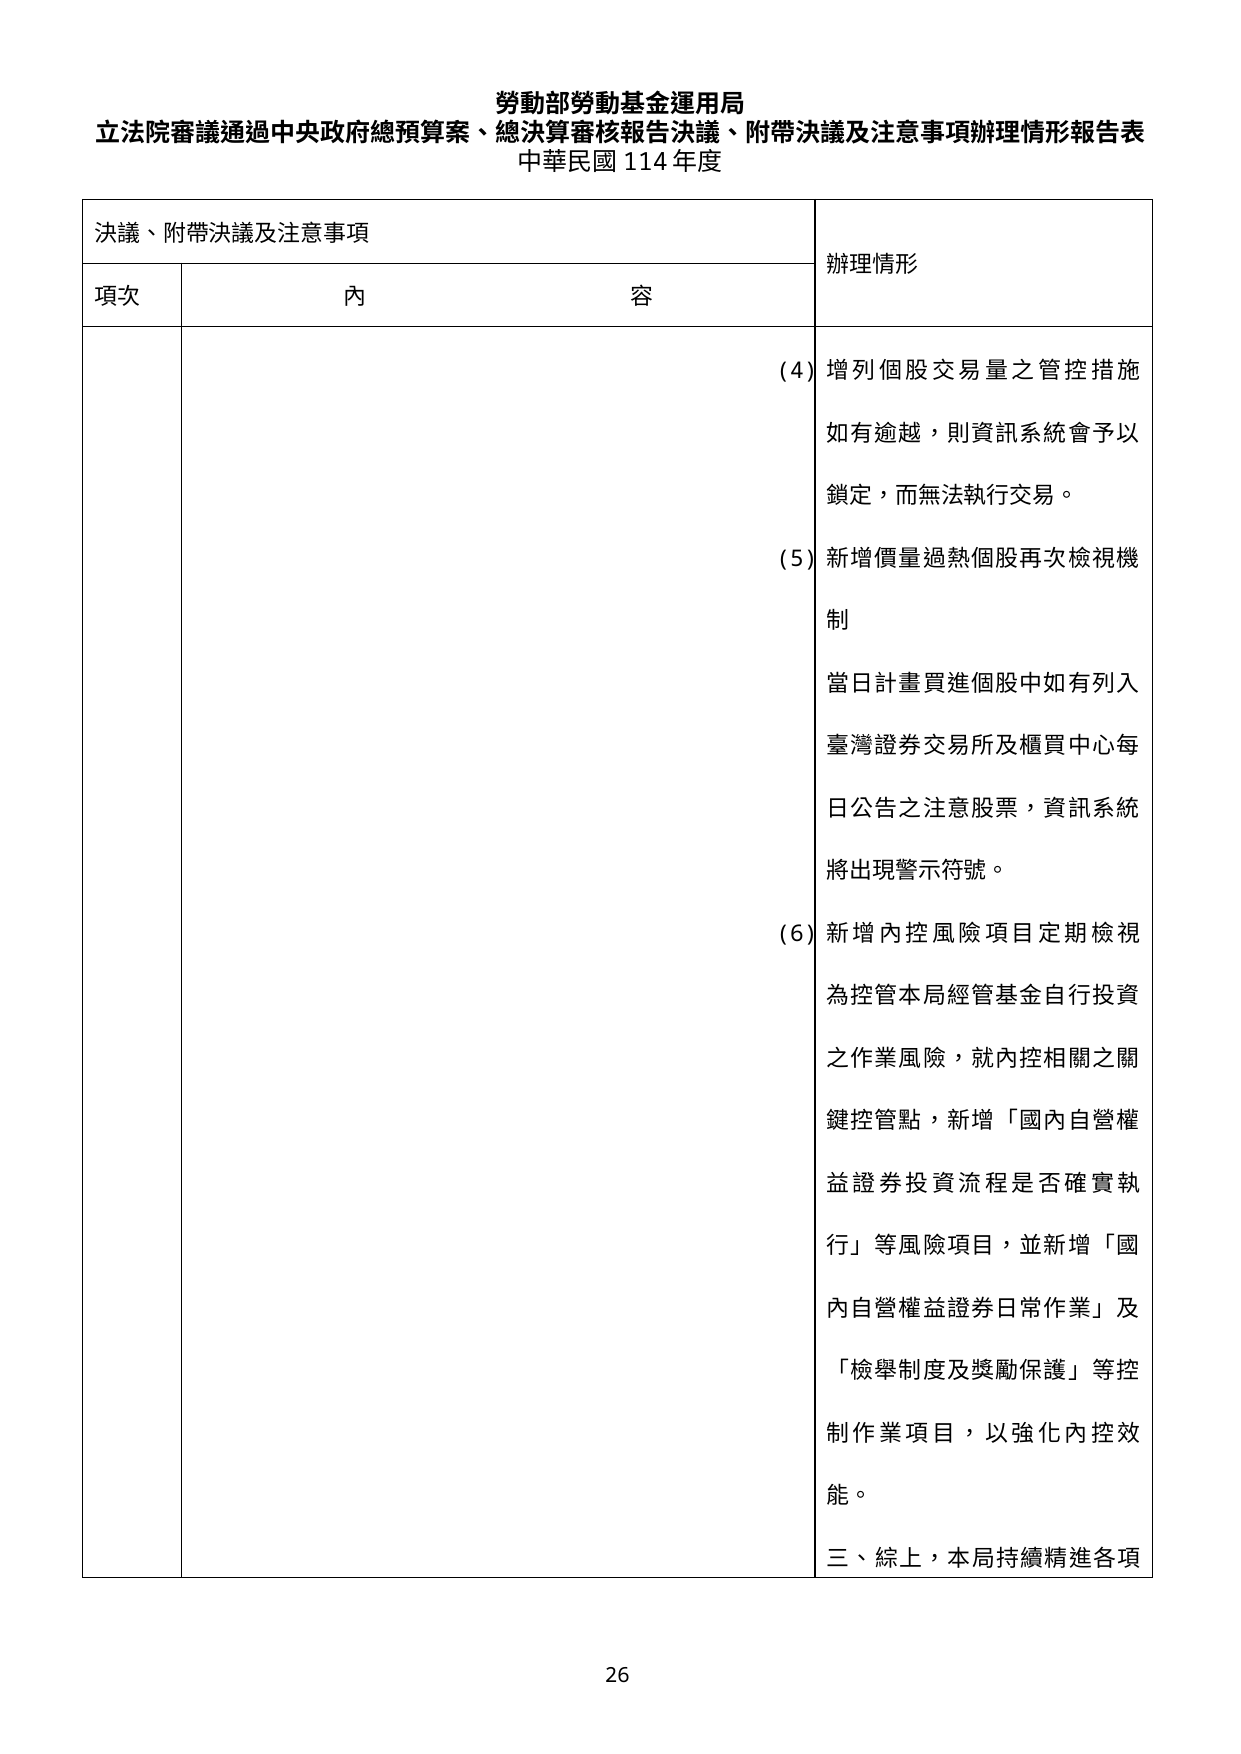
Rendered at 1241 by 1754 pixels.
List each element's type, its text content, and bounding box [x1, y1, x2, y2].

table_cell [1153, 326, 1157, 1577]
table_cell [1153, 263, 1157, 326]
table_cell 內 容 [182, 264, 814, 326]
table_header 決議、附帶決議及注意事項 [83, 200, 814, 262]
table_cell [83, 327, 181, 1577]
table_cell 113 年8 月1 日勞動部勞動基金運用局公布上半年收益，累積收益高達7,993 億元。勞動部勞動基金運用局掌管上千萬勞工退休金，投資標的、進出股市時間金額，嚴重影響台股起伏，因此勞動部勞動基金運用局訂有「勞動基金運用局國內投資組交易室管理注意事項」，以管制交易室門禁、行動通訊聯繫。108 年勞動部勞動基金運用局曾爆發弊案：前組長游迺文、唐楚烈等人指示炒作「寶佳」、「遠百」股票，遭臺灣臺北地方法院判處游迺文有期徒刑9 年。事後監察院調查發現，交易室門禁規定未落實，甚至淪作儲藏室、休息室使用，股票交易時間交易室門均敞開，甚至中午用餐時段，非交易室人員也可進入用餐。後勞動部勞動基金運用局雖緊急修正「交易室管制規範」，限縮進出人員以國內投資組權益證券科人員及其主管為限。但113 年暑假間又傳出勞動部勞動基金運用局祕書室人員，在交易時間內，趁交易人員如廁時進出交易室盤點資產，再度引發內控鬆散爭議，可見勞動部勞動基金運用局管理十分鬆散。因此，爰請勞動部勞動基金運用局於3 個月向立法院社會福利及衛生環境委員會提出內部管理改善書面報告。 [182, 327, 814, 1577]
table_cell 項次 [83, 264, 181, 326]
table_header 辦理情形 [816, 200, 1152, 326]
table_header [1153, 199, 1157, 262]
table_cell 增列個股交易量之管控措施 如有逾越，則資訊系統會予以鎖定，而無法執行交易。 新增價量過熱個股再次檢視機制 當日計畫買進個股中如有列入臺灣證券交易所及櫃買中心每日公告之注意股票，資訊系統將出現警示符號。 新增內控風險項目定期檢視 為控管本局經管基金自行投資之作業風險，就內控相關之關鍵控管點，新增「國內自營權益證券投資流程是否確實執行」等風險項目，並新增「國內自營權益證券日常作業」及「檢舉制度及獎勵保護」等控制作業項目，以強化內控效能。 三、綜上，本局持續精進各項 [816, 327, 1152, 1577]
